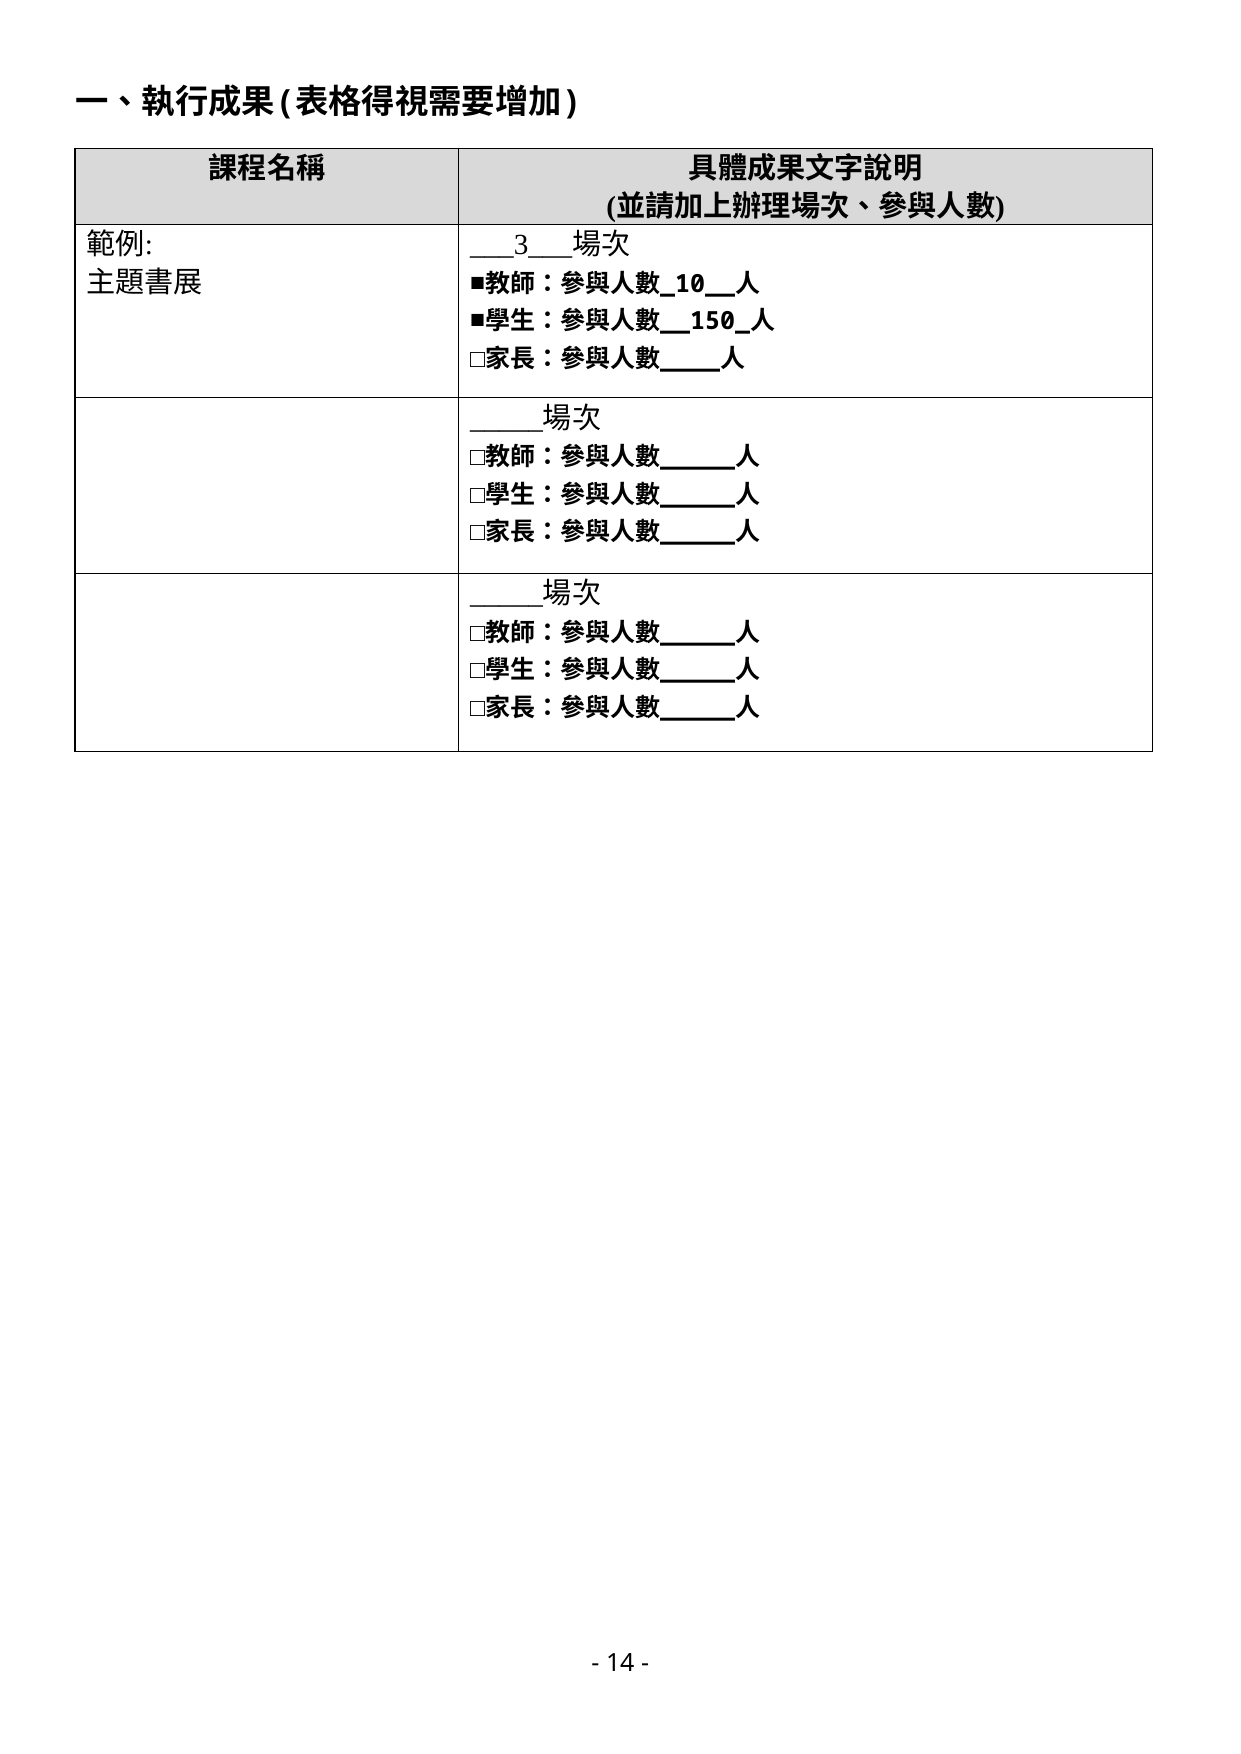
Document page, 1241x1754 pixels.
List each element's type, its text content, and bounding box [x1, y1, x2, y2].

table_cell [76, 574, 458, 751]
text 一、執行成果(表格得視需要增加) [75, 75, 1165, 123]
table_header 課程名稱 [76, 149, 458, 224]
table_cell 範例: 主題書展 [76, 225, 458, 397]
table_header 具體成果文字說明 (並請加上辦理場次、參與人數) [459, 149, 1152, 224]
table_cell _____場次 □教師：參與人數_____人 □學生：參與人數_____人 □家長：參與人數_____人 [459, 398, 1152, 573]
table_cell _____場次 □教師：參與人數_____人 □學生：參與人數_____人 □家長：參與人數_____人 [459, 574, 1152, 751]
table_cell ___3___場次 ■教師：參與人數_10__人 ■學生：參與人數__150_人 □家長：參與人數____人 [459, 225, 1152, 397]
table_cell [76, 398, 458, 573]
